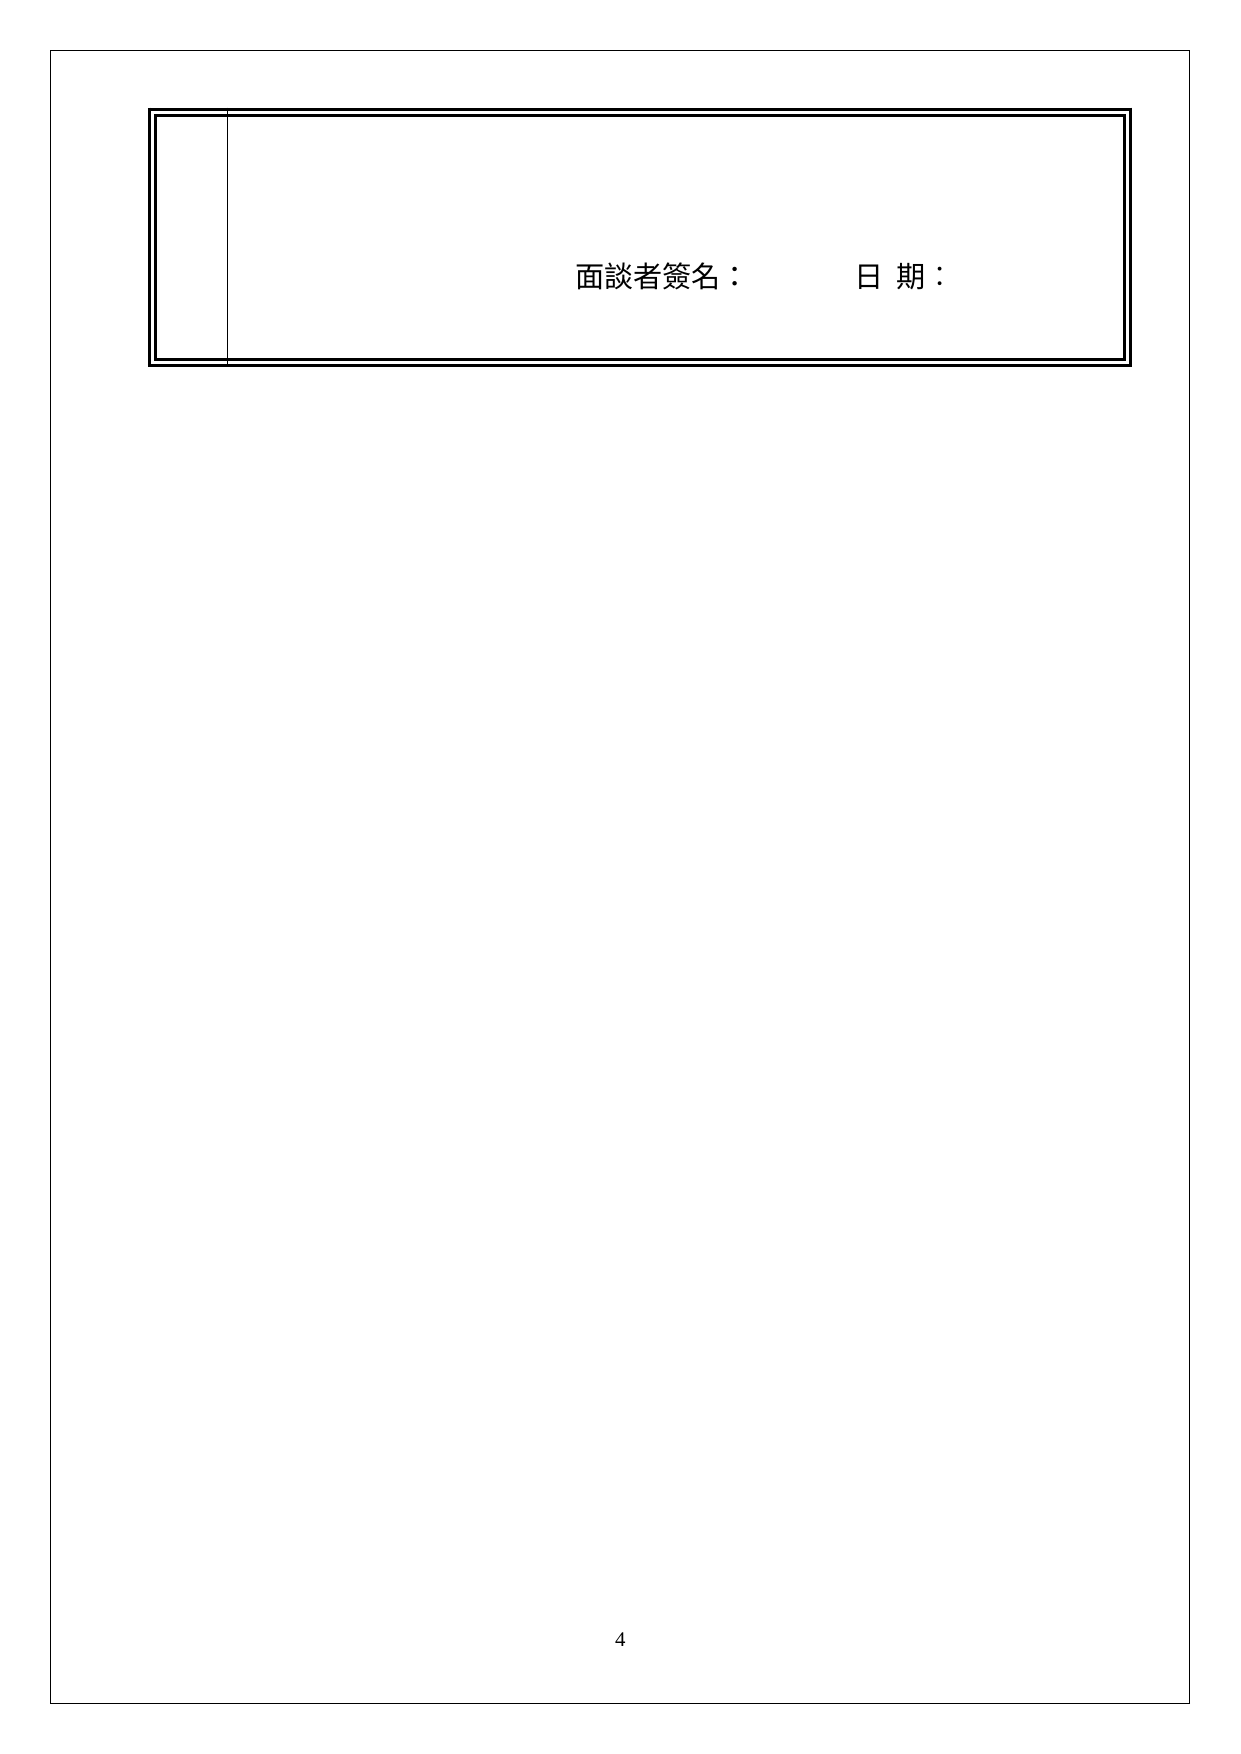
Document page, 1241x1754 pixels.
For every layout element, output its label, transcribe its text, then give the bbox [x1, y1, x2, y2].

table_header 面談者簽名： 日 期︰ [228, 111, 1127, 358]
table_header [153, 111, 227, 358]
